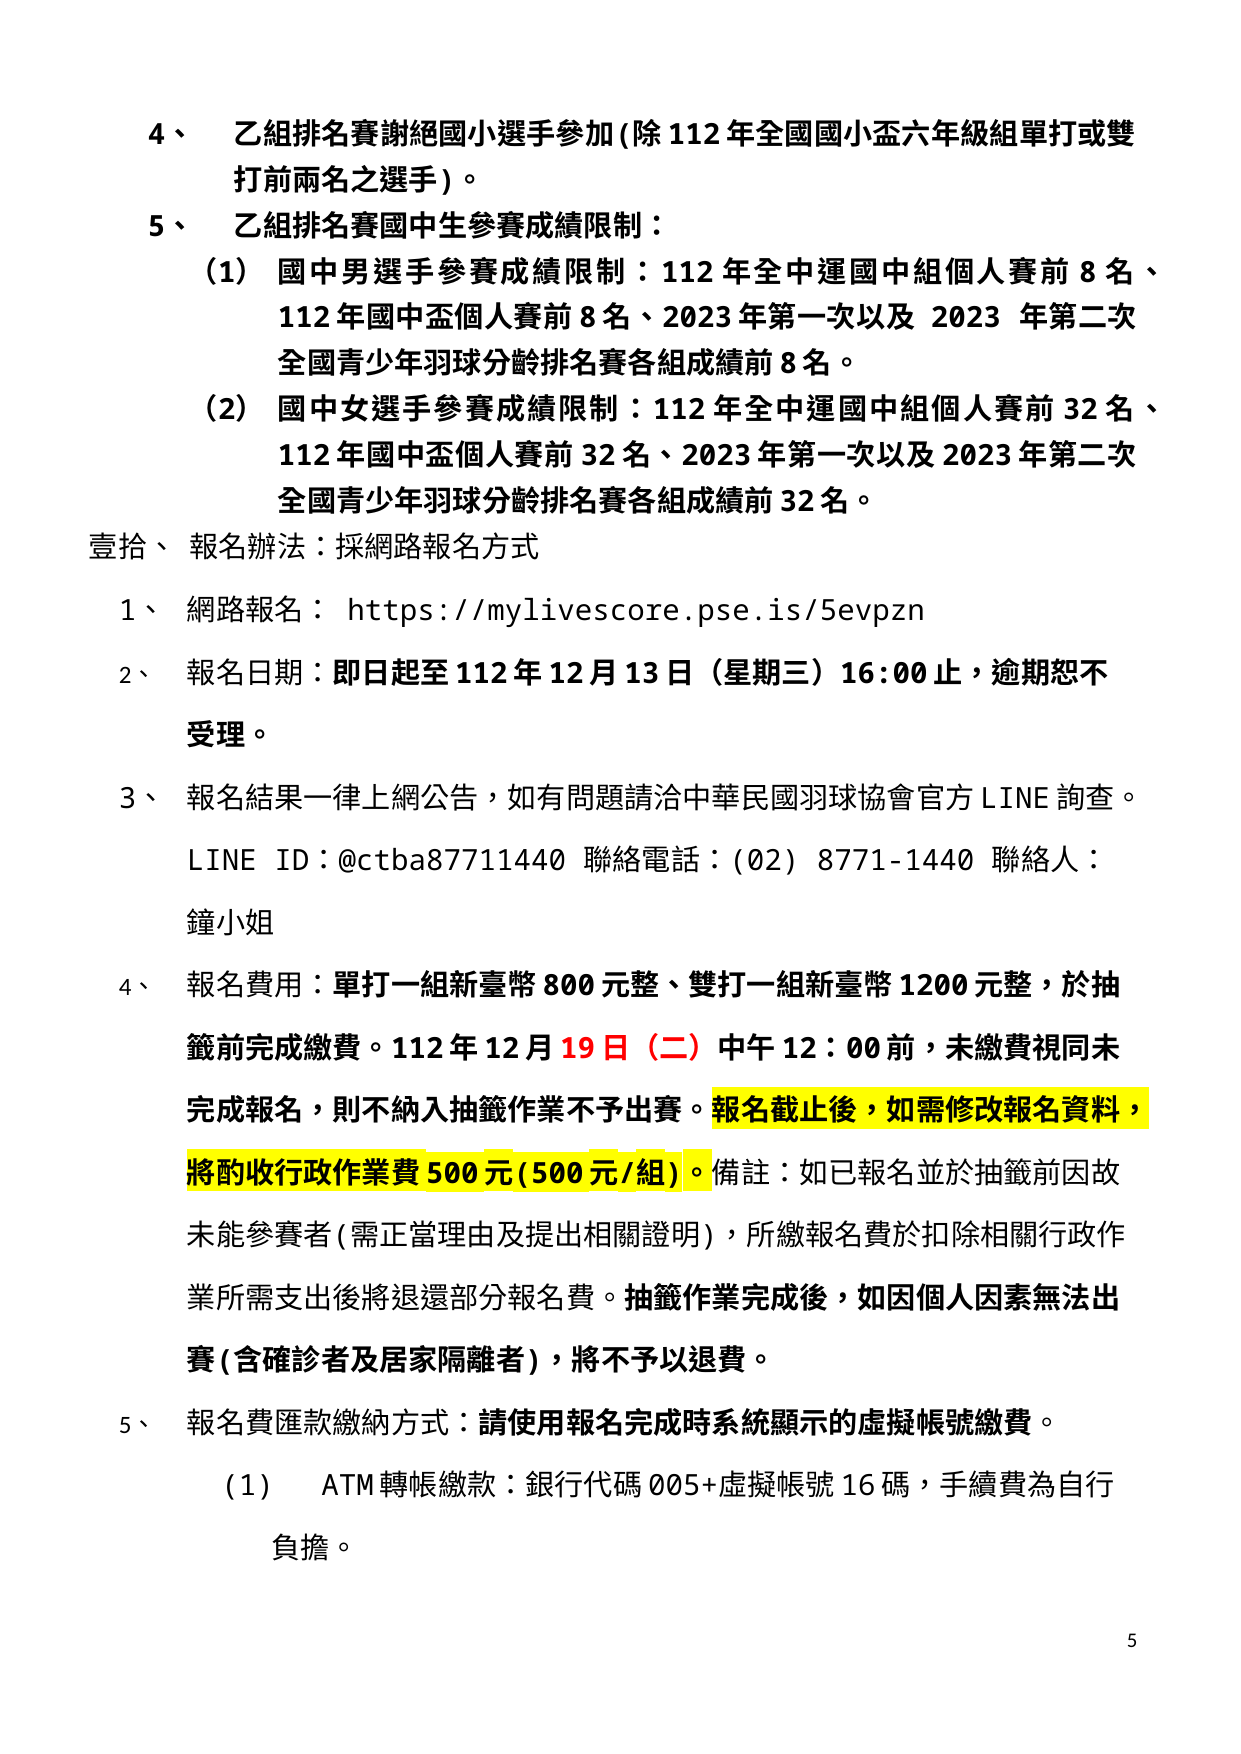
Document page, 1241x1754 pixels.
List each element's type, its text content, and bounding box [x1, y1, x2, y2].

list 報名日期：即日起至112年12月13日（星期三）16:00止，逾期恕不受理。 [118, 629, 1137, 754]
list 報名費匯款繳納方式：請使用報名完成時系統顯示的虛擬帳號繳費。 [118, 1379, 1137, 1441]
list 乙組排名賽謝絕國小選手參加(除112年全國國小盃六年級組單打或雙打前兩名之選手)。 [148, 108, 1137, 199]
list 報名結果一律上網公告，如有問題請洽中華民國羽球協會官方LINE詢查。LINE ID：@ctba87711440 聯絡電話：(02) 8771-1440 聯絡人：鐘小姐 [118, 754, 1137, 941]
list 網路報名： https://mylivescore.pse.is/5evpzn [118, 566, 1137, 629]
list 報名費用：單打一組新臺幣800元整、雙打一組新臺幣1200元整，於抽籤前完成繳費。112年12月19日（二）中午12：00前，未繳費視同未完成報名，則不納入抽籤作業不予出賽。報名截止後，如需修改報名資料，將酌收行政作業費500元(500元/組)。備註：如已報名並於抽籤前因故未能參賽者(需正當理由及提出相關證明)，所繳報名費於扣除相關行政作業所需支出後將退還部分報名費。抽籤作業完成後，如因個人因素無法出賽(含確診者及居家隔離者)，將不予以退費。 [118, 941, 1137, 1379]
list 報名辦法：採網路報名方式 [89, 520, 1137, 566]
list ATM轉帳繳款：銀行代碼005+虛擬帳號16碼，手續費為自行負擔。 [221, 1441, 1137, 1566]
list 國中男選手參賽成績限制：112年全中運國中組個人賽前8名、112年國中盃個人賽前8名、2023年第一次以及 2023 年第二次全國青少年羽球分齡排名賽各組成績前8名。 [189, 245, 1137, 383]
list 國中女選手參賽成績限制：112年全中運國中組個人賽前32名、112年國中盃個人賽前32名、2023年第一次以及2023年第二次全國青少年羽球分齡排名賽各組成績前32名。 [189, 383, 1137, 520]
list 乙組排名賽國中生參賽成績限制： [148, 199, 1137, 245]
